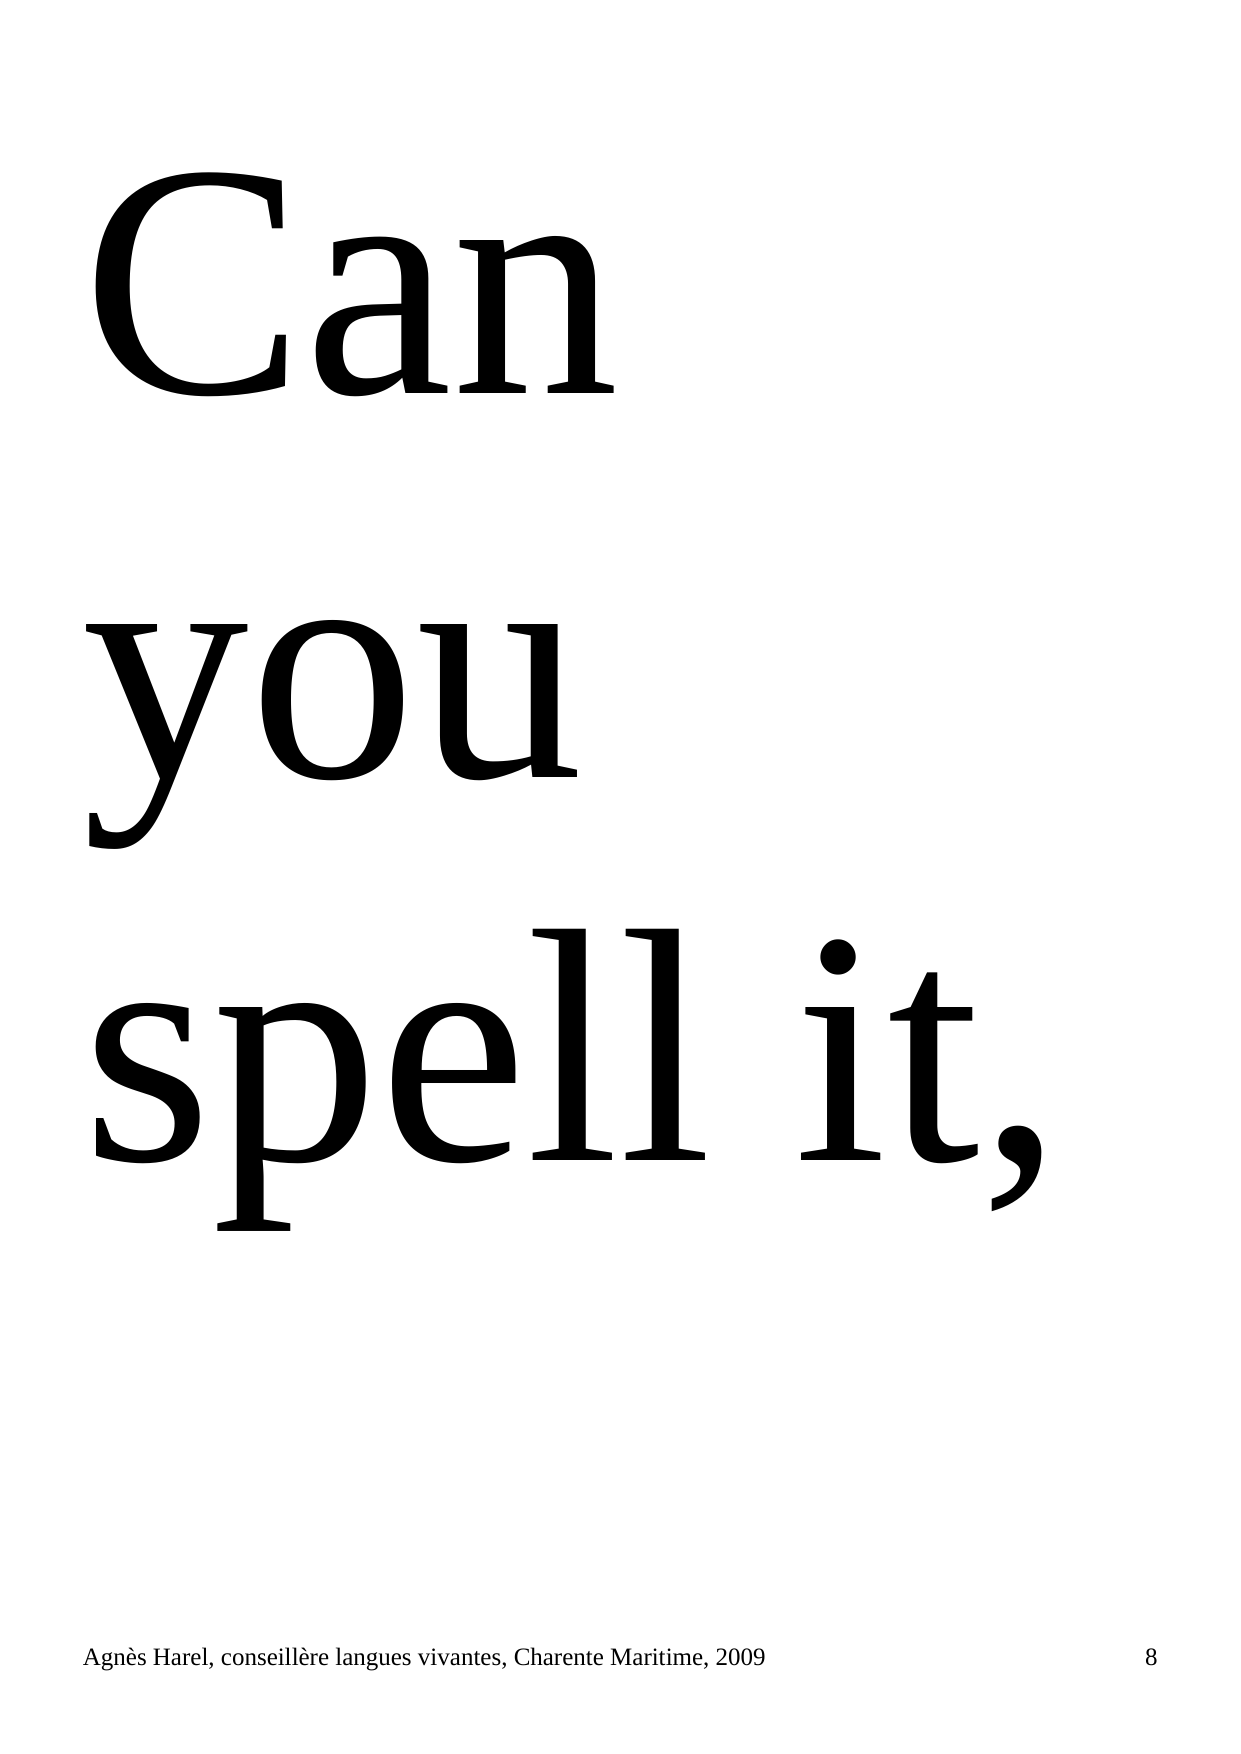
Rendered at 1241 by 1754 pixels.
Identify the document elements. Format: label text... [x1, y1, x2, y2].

text Can you spell it, [83, 83, 1157, 1233]
